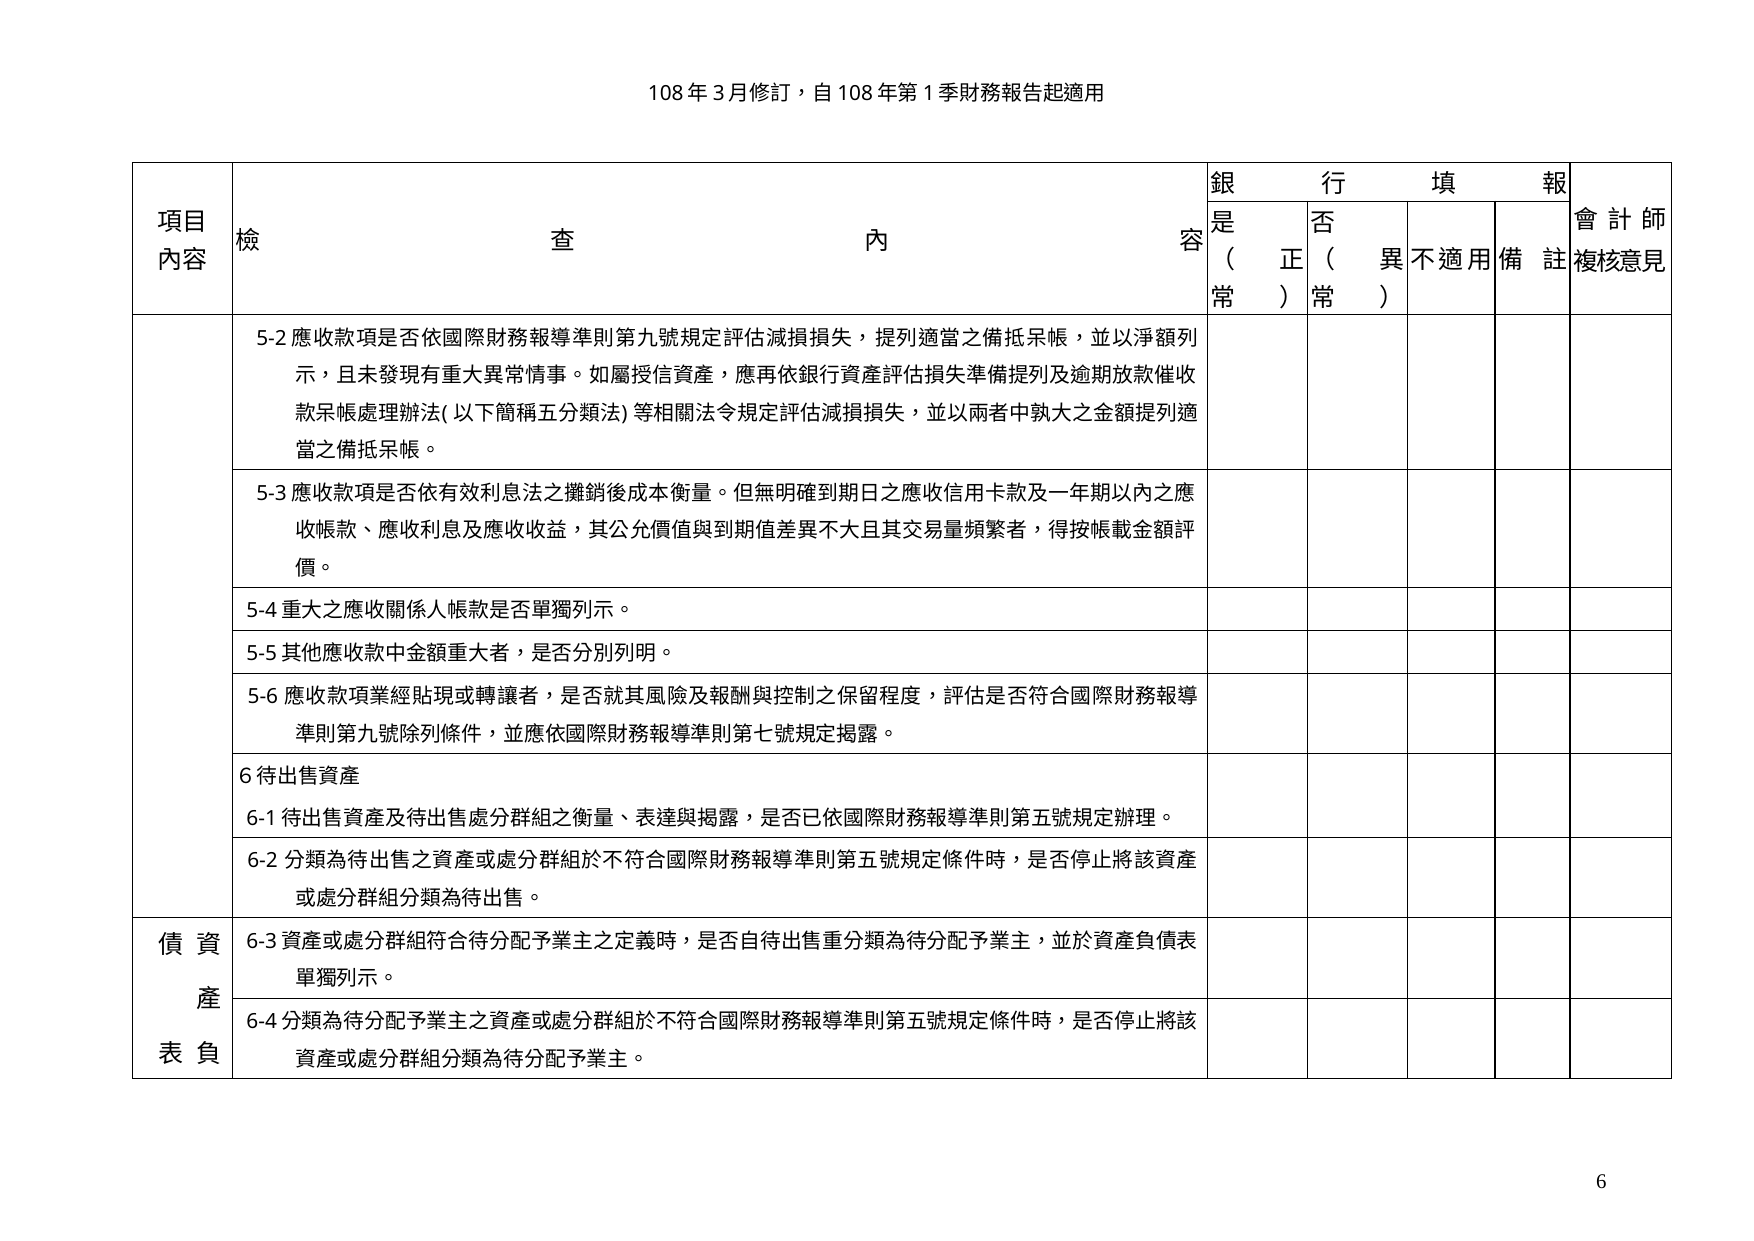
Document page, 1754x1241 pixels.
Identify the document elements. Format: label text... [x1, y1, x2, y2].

table_cell [1571, 674, 1671, 753]
table_cell [1496, 999, 1569, 1078]
table_cell [1408, 674, 1494, 753]
table_cell [133, 315, 232, 917]
table_cell [1571, 315, 1671, 469]
table_cell [1571, 588, 1671, 630]
table_cell [1408, 588, 1494, 630]
table_cell 6-3資產或處分群組符合待分配予業主之定義時，是否自待出售重分類為待分配予業主，並於資產負債表單獨列示。 [233, 918, 1207, 997]
table_header 檢查內容 [233, 163, 1207, 314]
table_cell [1496, 754, 1569, 837]
table_cell [1496, 631, 1569, 672]
table_cell [1308, 631, 1407, 672]
table_cell [1496, 838, 1569, 917]
table_cell [1496, 470, 1569, 587]
table_cell [1308, 588, 1407, 630]
table_cell [1408, 754, 1494, 837]
table_cell [1571, 999, 1671, 1078]
table_cell 5-3應收款項是否依有效利息法之攤銷後成本衡量。但無明確到期日之應收信用卡款及一年期以內之應收帳款、應收利息及應收收益，其公允價值與到期值差異不大且其交易量頻繁者，得按帳載金額評價。 [233, 470, 1207, 587]
table_header 項目 內容 [133, 163, 232, 314]
table_cell 是 （正常） [1208, 202, 1307, 314]
table_header 會計師 複核意見 [1571, 163, 1671, 314]
table_cell [1208, 470, 1307, 587]
table_cell [1308, 315, 1407, 469]
table_cell [1408, 470, 1494, 587]
table_cell [1571, 838, 1671, 917]
table_cell [1408, 631, 1494, 672]
table_cell [1496, 918, 1569, 997]
table_cell [1496, 674, 1569, 753]
table_cell [1208, 918, 1307, 997]
table_cell [1571, 470, 1671, 587]
table_cell ６待出售資產 6-1待出售資產及待出售處分群組之衡量、表達與揭露，是否已依國際財務報導準則第五號規定辦理。 [233, 754, 1207, 837]
table_cell [1308, 470, 1407, 587]
table_cell [1571, 631, 1671, 672]
table_cell [1496, 315, 1569, 469]
table_cell [1208, 588, 1307, 630]
table_cell [1308, 674, 1407, 753]
table_header 銀行填報 [1208, 163, 1569, 201]
table_cell 5-2應收款項是否依國際財務報導準則第九號規定評估減損損失，提列適當之備抵呆帳，並以淨額列示，且未發現有重大異常情事。如屬授信資產，應再依銀行資產評估損失準備提列及逾期放款催收款呆帳處理辦法( 以下簡稱五分類法) 等相關法令規定評估減損損失，並以兩者中孰大之金額提列適當之備抵呆帳。 [233, 315, 1207, 469]
table_cell [1408, 838, 1494, 917]
table_cell [1571, 918, 1671, 997]
table_cell [1208, 631, 1307, 672]
table_cell 6-2 分類為待出售之資產或處分群組於不符合國際財務報導準則第五號規定條件時，是否停止將該資產或處分群組分類為待出售。 [233, 838, 1207, 917]
table_cell [1208, 315, 1307, 469]
table_cell [1408, 918, 1494, 997]
table_cell [1308, 918, 1407, 997]
table_cell [1308, 754, 1407, 837]
table_cell 6-4分類為待分配予業主之資產或處分群組於不符合國際財務報導準則第五號規定條件時，是否停止將該資產或處分群組分類為待分配予業主。 [233, 999, 1207, 1078]
table_cell [1208, 999, 1307, 1078]
table_cell [1496, 588, 1569, 630]
table_cell 不適用 [1408, 202, 1494, 314]
table_cell [1571, 754, 1671, 837]
table_cell [1308, 999, 1407, 1078]
table_cell 5-6 應收款項業經貼現或轉讓者，是否就其風險及報酬與控制之保留程度，評估是否符合國際財務報導準則第九號除列條件，並應依國際財務報導準則第七號規定揭露。 [233, 674, 1207, 753]
table_cell 備註 [1496, 202, 1569, 314]
table_cell 否 （異常） [1308, 202, 1407, 314]
table_cell [1208, 674, 1307, 753]
table_cell 資 產 負 債 表 [133, 918, 232, 1078]
table_cell 5-5其他應收款中金額重大者，是否分別列明。 [233, 631, 1207, 672]
table_cell [1208, 838, 1307, 917]
table_cell [1308, 838, 1407, 917]
table_cell 5-4重大之應收關係人帳款是否單獨列示。 [233, 588, 1207, 630]
table_cell [1408, 999, 1494, 1078]
table_cell [1208, 754, 1307, 837]
table_cell [1408, 315, 1494, 469]
